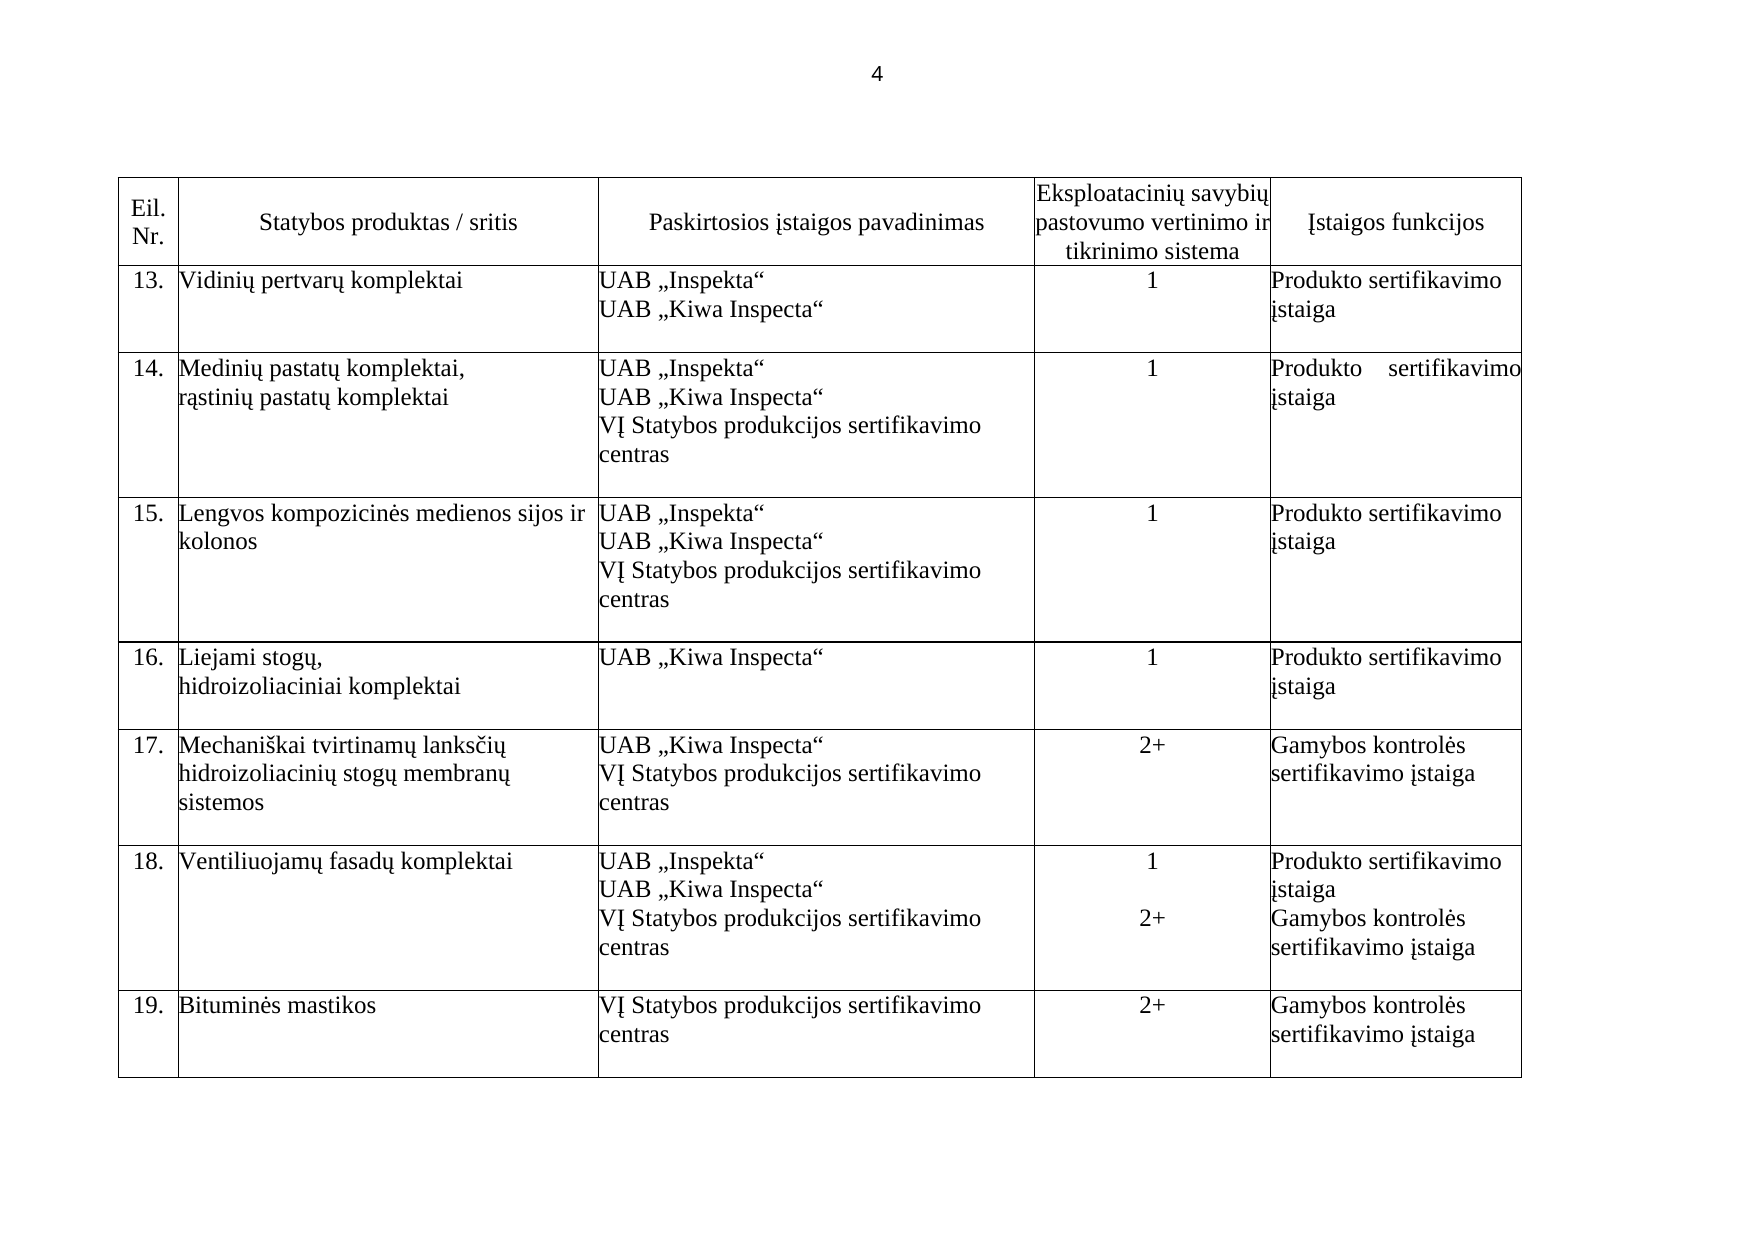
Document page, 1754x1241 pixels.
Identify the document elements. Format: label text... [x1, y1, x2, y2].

table_cell 14. [119, 353, 178, 497]
table_cell UAB „Inspekta“ UAB „Kiwa Inspecta“ VĮ Statybos produkcijos sertifikavimo centras [599, 846, 1034, 989]
table_cell Vidinių pertvarų komplektai [179, 266, 598, 352]
table_cell 1 [1035, 266, 1270, 352]
table_header Įstaigos funkcijos [1271, 178, 1521, 264]
table_cell Gamybos kontrolės sertifikavimo įstaiga [1271, 991, 1521, 1077]
table_cell 1 [1035, 643, 1270, 729]
table_header Paskirtosios įstaigos pavadinimas [599, 178, 1034, 264]
table_cell UAB „Inspekta“ UAB „Kiwa Inspecta“ VĮ Statybos produkcijos sertifikavimo centras [599, 353, 1034, 497]
table_cell 17. [119, 730, 178, 845]
table_cell 2+ [1035, 991, 1270, 1077]
table_cell 1 2+ [1035, 846, 1270, 989]
table_cell VĮ Statybos produkcijos sertifikavimo centras [599, 991, 1034, 1077]
table_cell Produkto sertifikavimo įstaiga [1271, 266, 1521, 352]
table_header Eksploatacinių savybių pastovumo vertinimo ir tikrinimo sistema [1035, 178, 1270, 264]
table_cell UAB „Kiwa Inspecta“ [599, 643, 1034, 729]
table_cell Gamybos kontrolės sertifikavimo įstaiga [1271, 730, 1521, 845]
table_cell 18. [119, 846, 178, 989]
table_cell Liejami stogų, hidroizoliaciniai komplektai [179, 643, 598, 729]
table_cell UAB „Inspekta“ UAB „Kiwa Inspecta“ [599, 266, 1034, 352]
table_cell 19. [119, 991, 178, 1077]
table_cell Medinių pastatų komplektai, rąstinių pastatų komplektai [179, 353, 598, 497]
table_cell UAB „Kiwa Inspecta“ VĮ Statybos produkcijos sertifikavimo centras [599, 730, 1034, 845]
table_cell 1 [1035, 498, 1270, 641]
table_cell Produkto sertifikavimo įstaiga [1271, 643, 1521, 729]
table_cell 16. [119, 643, 178, 729]
table_cell 1 [1035, 353, 1270, 497]
table_cell 15. [119, 498, 178, 641]
table_header Statybos produktas / sritis [179, 178, 598, 264]
table_cell Produkto sertifikavimo įstaiga [1271, 498, 1521, 641]
table_cell UAB „Inspekta“ UAB „Kiwa Inspecta“ VĮ Statybos produkcijos sertifikavimo centras [599, 498, 1034, 641]
table_cell 13. [119, 266, 178, 352]
table_cell Ventiliuojamų fasadų komplektai [179, 846, 598, 989]
table_cell Produkto sertifikavimo įstaiga [1271, 353, 1521, 497]
table_cell Bituminės mastikos [179, 991, 598, 1077]
table_cell Mechaniškai tvirtinamų lanksčių hidroizoliacinių stogų membranų sistemos [179, 730, 598, 845]
table_cell Produkto sertifikavimo įstaiga Gamybos kontrolės sertifikavimo įstaiga [1271, 846, 1521, 989]
table_header Eil. Nr. [119, 178, 178, 264]
table_cell 2+ [1035, 730, 1270, 845]
table_cell Lengvos kompozicinės medienos sijos ir kolonos [179, 498, 598, 641]
